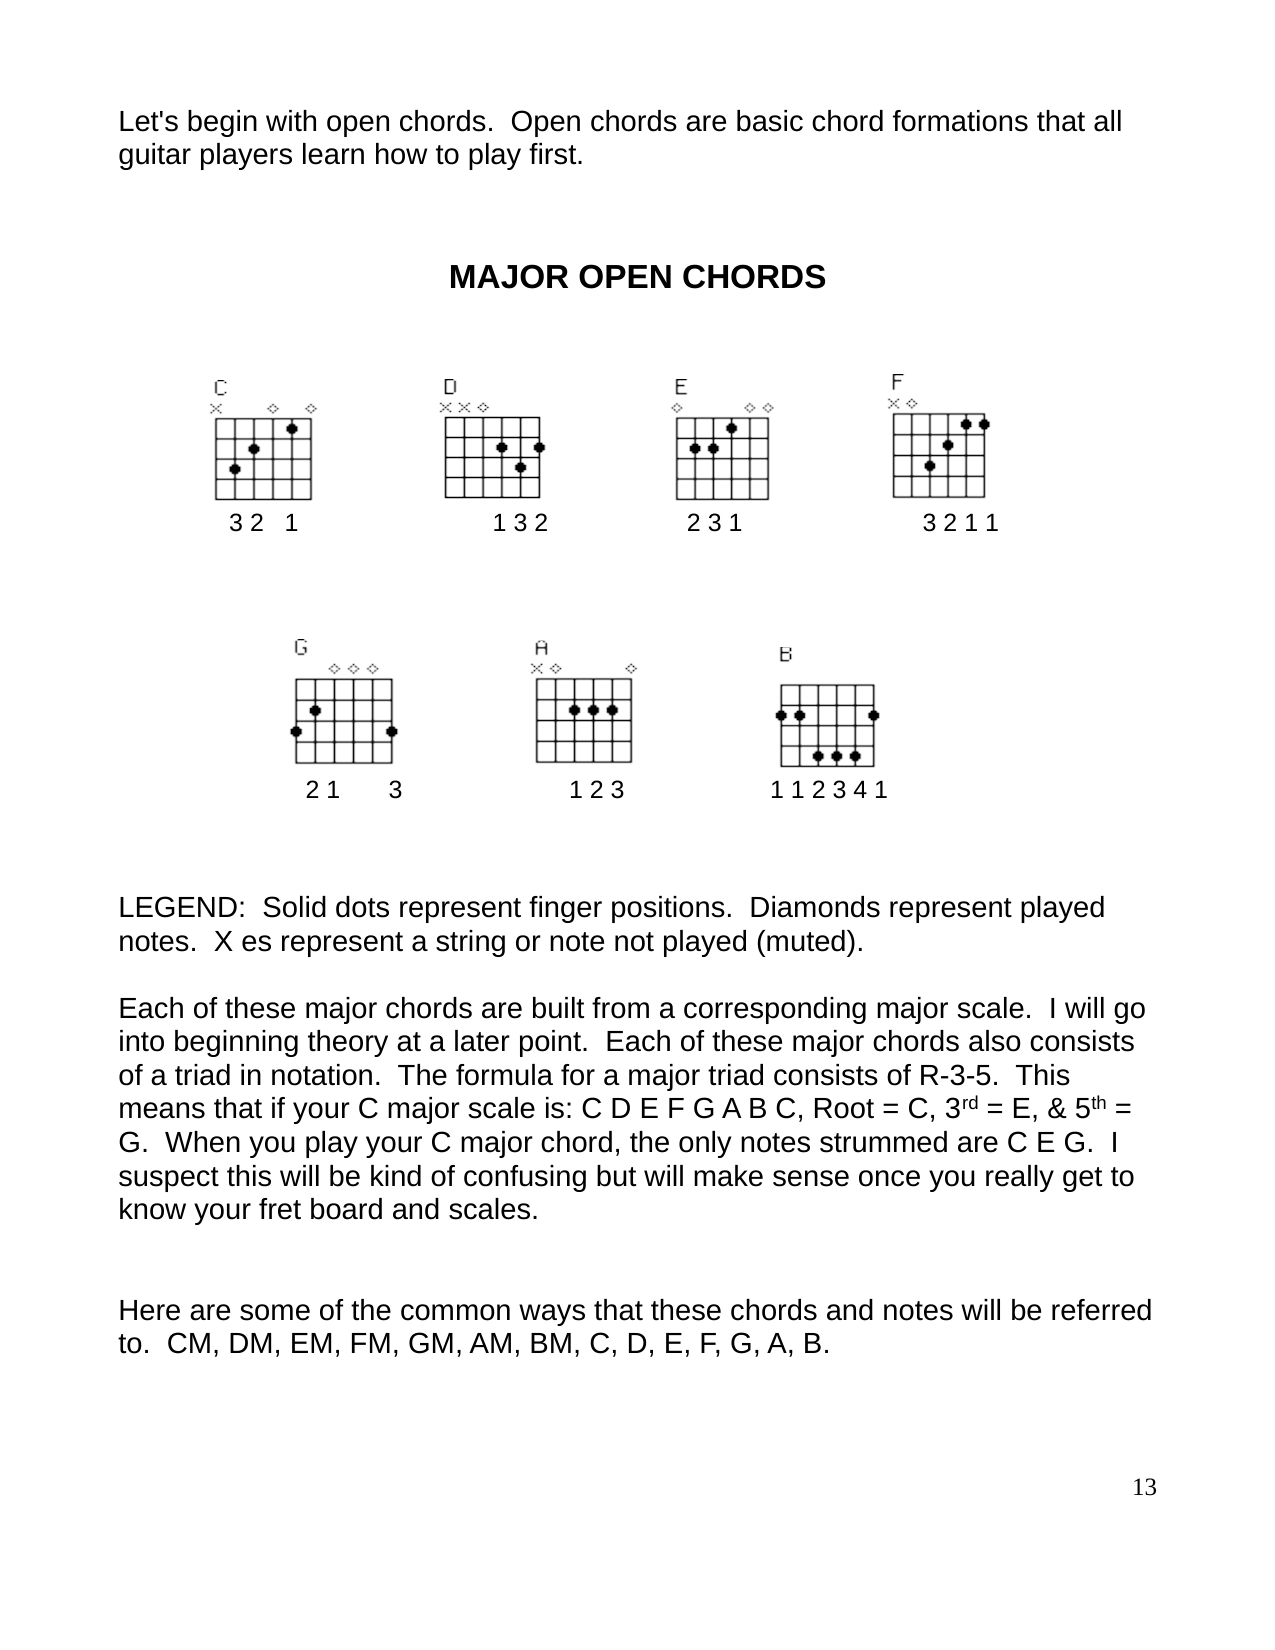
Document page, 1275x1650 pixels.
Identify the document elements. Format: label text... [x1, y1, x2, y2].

text Each of these major chords are built from a corresponding major scale. I will go into beginning theory at a later point. Each of these major chords also consists of a triad in notation. The formula for a major triad consists of R-3-5. This means that if your C major scale is: C D E F G A B C, Root = C, 3rd = E, & 5th = G. When you play your C major chord, the only notes strummed are C E G. I suspect this will be kind of confusing but will make sense once you really get to know your fret board and scales. [118, 991, 1157, 1226]
text Here are some of the common ways that these chords and notes will be referred to. CM, DM, EM, FM, GM, AM, BM, C, D, E, F, G, A, B. [118, 1293, 1157, 1360]
text LEGEND: Solid dots represent finger positions. Diamonds represent played notes. X es represent a string or note not played (muted). [118, 890, 1157, 957]
text 3 2 1 1 3 2 2 3 1 3 2 1 1 [118, 353, 1157, 537]
text MAJOR OPEN CHORDS [118, 257, 1157, 296]
text Let's begin with open chords. Open chords are basic chord formations that all guitar players learn how to play first. [118, 104, 1157, 171]
text 2 1 3 1 2 3 1 1 2 3 4 1 [118, 623, 1157, 804]
